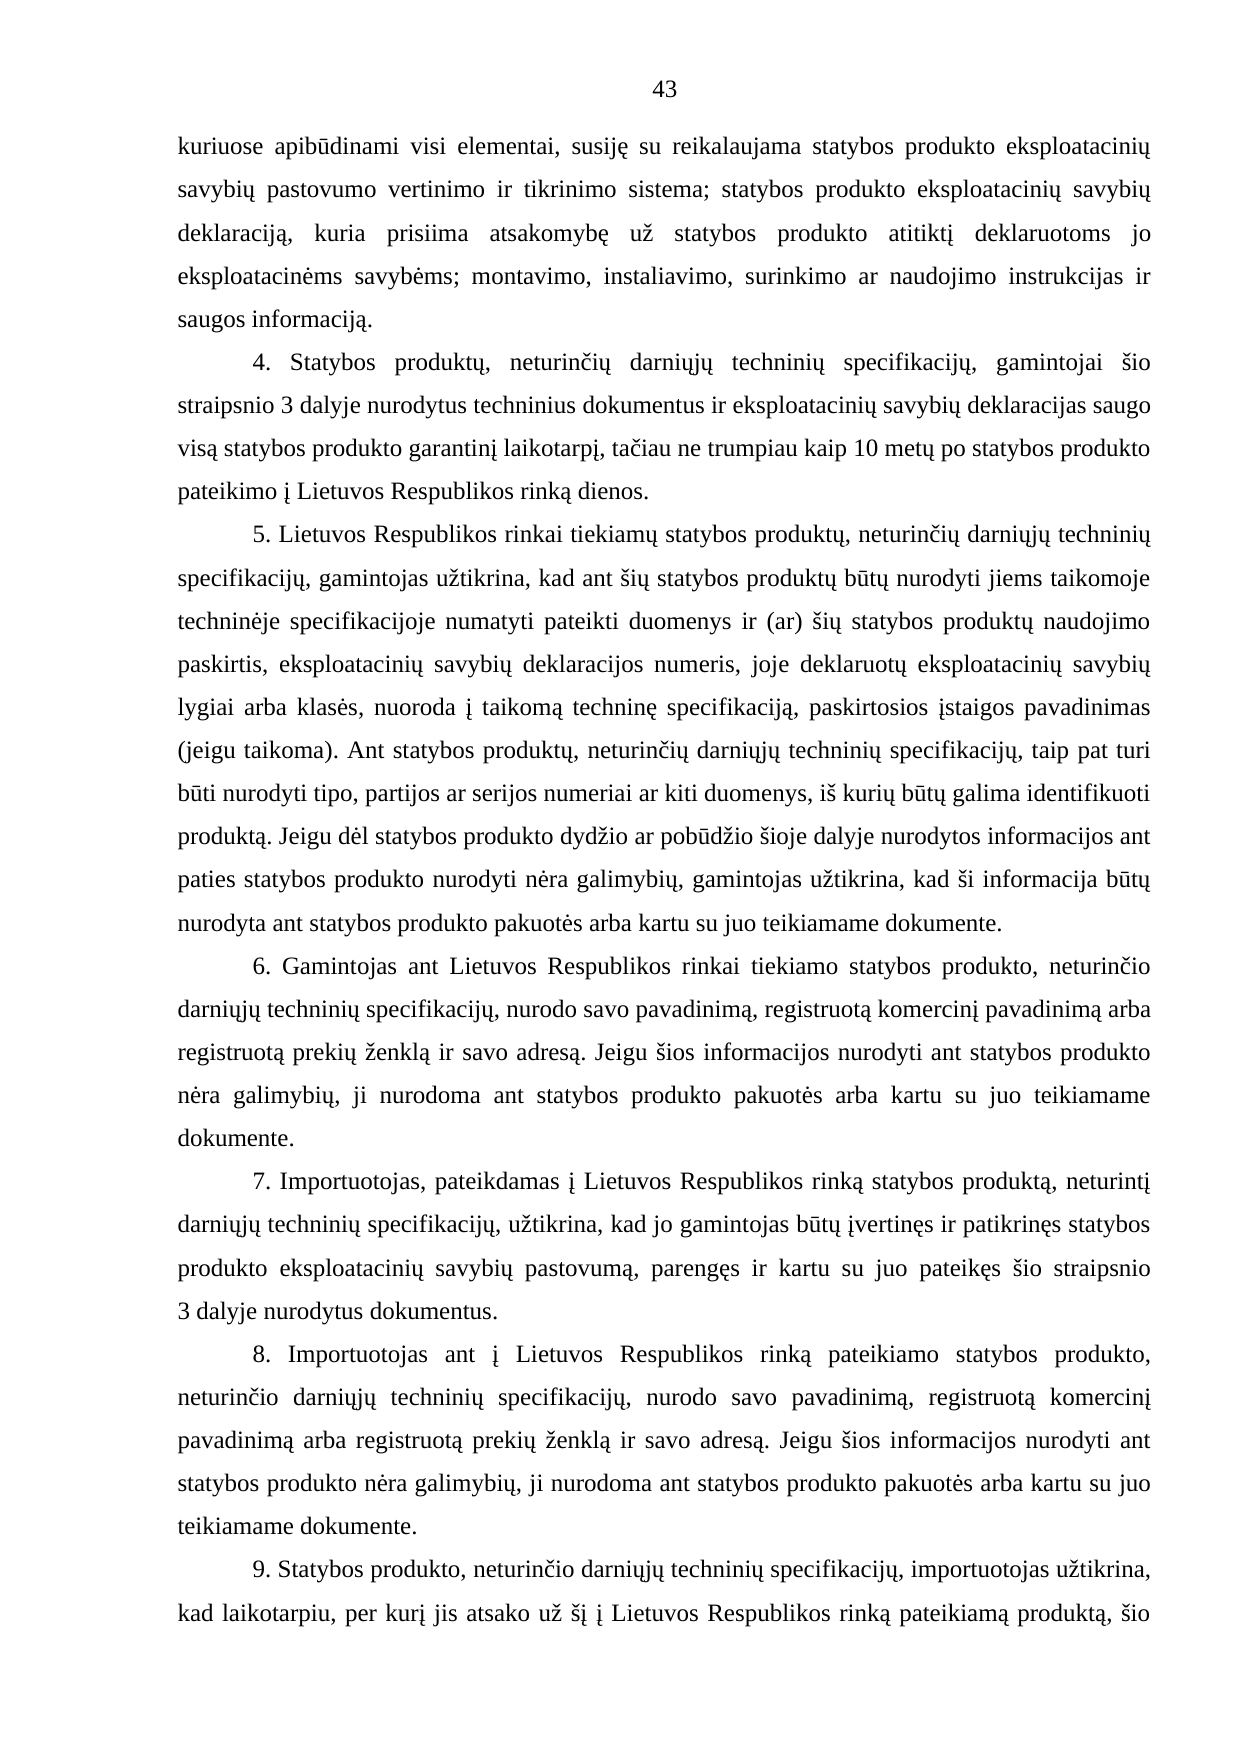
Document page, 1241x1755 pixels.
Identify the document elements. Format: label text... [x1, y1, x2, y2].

text 5. Lietuvos Respublikos rinkai tiekiamų statybos produktų, neturinčių darniųjų techninių specifikacijų, gamintojas užtikrina, kad ant šių statybos produktų būtų nurodyti jiems taikomoje techninėje specifikacijoje numatyti pateikti duomenys ir (ar) šių statybos produktų naudojimo paskirtis, eksploatacinių savybių deklaracijos numeris, joje deklaruotų eksploatacinių savybių lygiai arba klasės, nuoroda į taikomą techninę specifikaciją, paskirtosios įstaigos pavadinimas (jeigu taikoma). Ant statybos produktų, neturinčių darniųjų techninių specifikacijų, taip pat turi būti nurodyti tipo, partijos ar serijos numeriai ar kiti duomenys, iš kurių būtų galima identifikuoti produktą. Jeigu dėl statybos produkto dydžio ar pobūdžio šioje dalyje nurodytos informacijos ant paties statybos produkto nurodyti nėra galimybių, gamintojas užtikrina, kad ši informacija būtų nurodyta ant statybos produkto pakuotės arba kartu su juo teikiamame dokumente. [177, 519, 1152, 936]
text kuriuose apibūdinami visi elementai, susiję su reikalaujama statybos produkto eksploatacinių savybių pastovumo vertinimo ir tikrinimo sistema; statybos produkto eksploatacinių savybių deklaraciją, kuria prisiima atsakomybę už statybos produkto atitiktį deklaruotoms jo eksploatacinėms savybėms; montavimo, instaliavimo, surinkimo ar naudojimo instrukcijas ir saugos informaciją. [177, 131, 1152, 333]
text 7. Importuotojas, pateikdamas į Lietuvos Respublikos rinką statybos produktą, neturintį darniųjų techninių specifikacijų, užtikrina, kad jo gamintojas būtų įvertinęs ir patikrinęs statybos produkto eksploatacinių savybių pastovumą, parengęs ir kartu su juo pateikęs šio straipsnio 3 dalyje nurodytus dokumentus. [177, 1166, 1152, 1324]
text 8. Importuotojas ant į Lietuvos Respublikos rinką pateikiamo statybos produkto, neturinčio darniųjų techninių specifikacijų, nurodo savo pavadinimą, registruotą komercinį pavadinimą arba registruotą prekių ženklą ir savo adresą. Jeigu šios informacijos nurodyti ant statybos produkto nėra galimybių, ji nurodoma ant statybos produkto pakuotės arba kartu su juo teikiamame dokumente. [177, 1339, 1152, 1540]
text 9. Statybos produkto, neturinčio darniųjų techninių specifikacijų, importuotojas užtikrina, kad laikotarpiu, per kurį jis atsako už šį į Lietuvos Respublikos rinką pateikiamą produktą, šio [177, 1554, 1152, 1626]
text 4. Statybos produktų, neturinčių darniųjų techninių specifikacijų, gamintojai šio straipsnio 3 dalyje nurodytus techninius dokumentus ir eksploatacinių savybių deklaracijas saugo visą statybos produkto garantinį laikotarpį, tačiau ne trumpiau kaip 10 metų po statybos produkto pateikimo į Lietuvos Respublikos rinką dienos. [177, 347, 1152, 505]
text 6. Gamintojas ant Lietuvos Respublikos rinkai tiekiamo statybos produkto, neturinčio darniųjų techninių specifikacijų, nurodo savo pavadinimą, registruotą komercinį pavadinimą arba registruotą prekių ženklą ir savo adresą. Jeigu šios informacijos nurodyti ant statybos produkto nėra galimybių, ji nurodoma ant statybos produkto pakuotės arba kartu su juo teikiamame dokumente. [177, 951, 1152, 1152]
